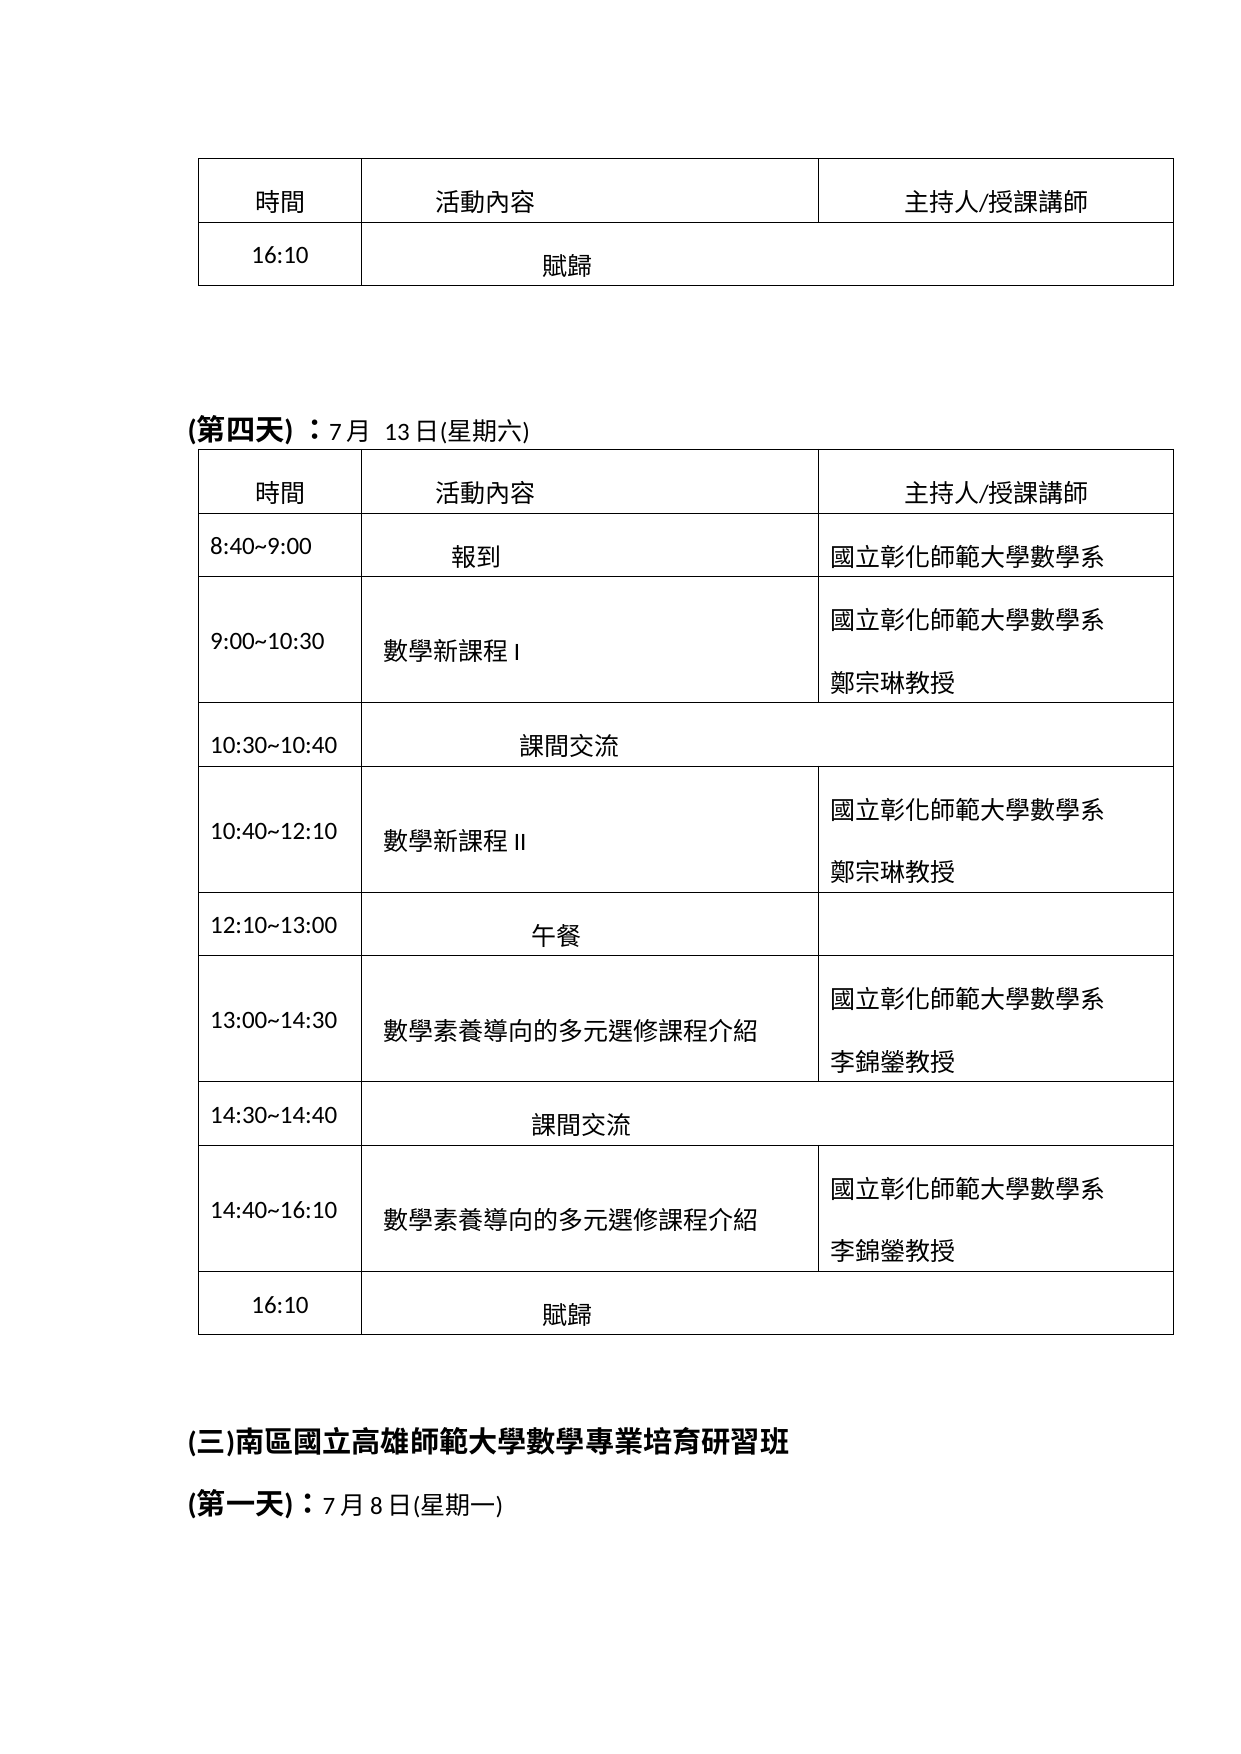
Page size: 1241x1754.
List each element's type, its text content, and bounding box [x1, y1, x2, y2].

table_cell 賦歸 [362, 223, 1173, 285]
table_cell 課間交流 [362, 1082, 1173, 1145]
table_cell 賦歸 [362, 1272, 1173, 1334]
table_cell 數學新課程II [362, 767, 818, 892]
table_cell 13:00~14:30 [199, 956, 361, 1081]
table_cell 數學素養導向的多元選修課程介紹 [362, 1146, 818, 1271]
table_cell 14:40~16:10 [199, 1146, 361, 1271]
table_header 主持人/授課講師 [819, 450, 1173, 512]
table_cell 16:10 [199, 223, 361, 285]
table_header 活動內容 [362, 450, 818, 512]
table_cell 國立彰化師範大學數學系 鄭宗琳教授 [819, 767, 1173, 892]
table_cell 10:30~10:40 [199, 703, 361, 766]
table_cell 10:40~12:10 [199, 767, 361, 892]
table_cell 16:10 [199, 1272, 361, 1334]
table_cell 國立彰化師範大學數學系 鄭宗琳教授 [819, 577, 1173, 702]
text (三)南區國立高雄師範大學數學專業培育研習班 [187, 1398, 1107, 1460]
table_cell [819, 893, 1173, 955]
table_cell 國立彰化師範大學數學系 [819, 514, 1173, 576]
text (第一天)：7月8日(星期一) [187, 1460, 1107, 1523]
table_header 時間 [199, 450, 361, 512]
table_header 活動內容 [362, 159, 818, 222]
table_cell 課間交流 [362, 703, 1173, 766]
table_cell 報到 [362, 514, 818, 576]
table_cell 國立彰化師範大學數學系 李錦鎣教授 [819, 956, 1173, 1081]
table_cell 14:30~14:40 [199, 1082, 361, 1145]
text (第四天) ：7月 13日(星期六) [187, 386, 1107, 449]
table_header 主持人/授課講師 [819, 159, 1173, 222]
table_cell 8:40~9:00 [199, 514, 361, 576]
table_cell 午餐 [362, 893, 818, 955]
table_cell 數學素養導向的多元選修課程介紹 [362, 956, 818, 1081]
table_cell 9:00~10:30 [199, 577, 361, 702]
table_cell 12:10~13:00 [199, 893, 361, 955]
table_header 時間 [199, 159, 361, 222]
table_cell 數學新課程I [362, 577, 818, 702]
table_cell 國立彰化師範大學數學系 李錦鎣教授 [819, 1146, 1173, 1271]
